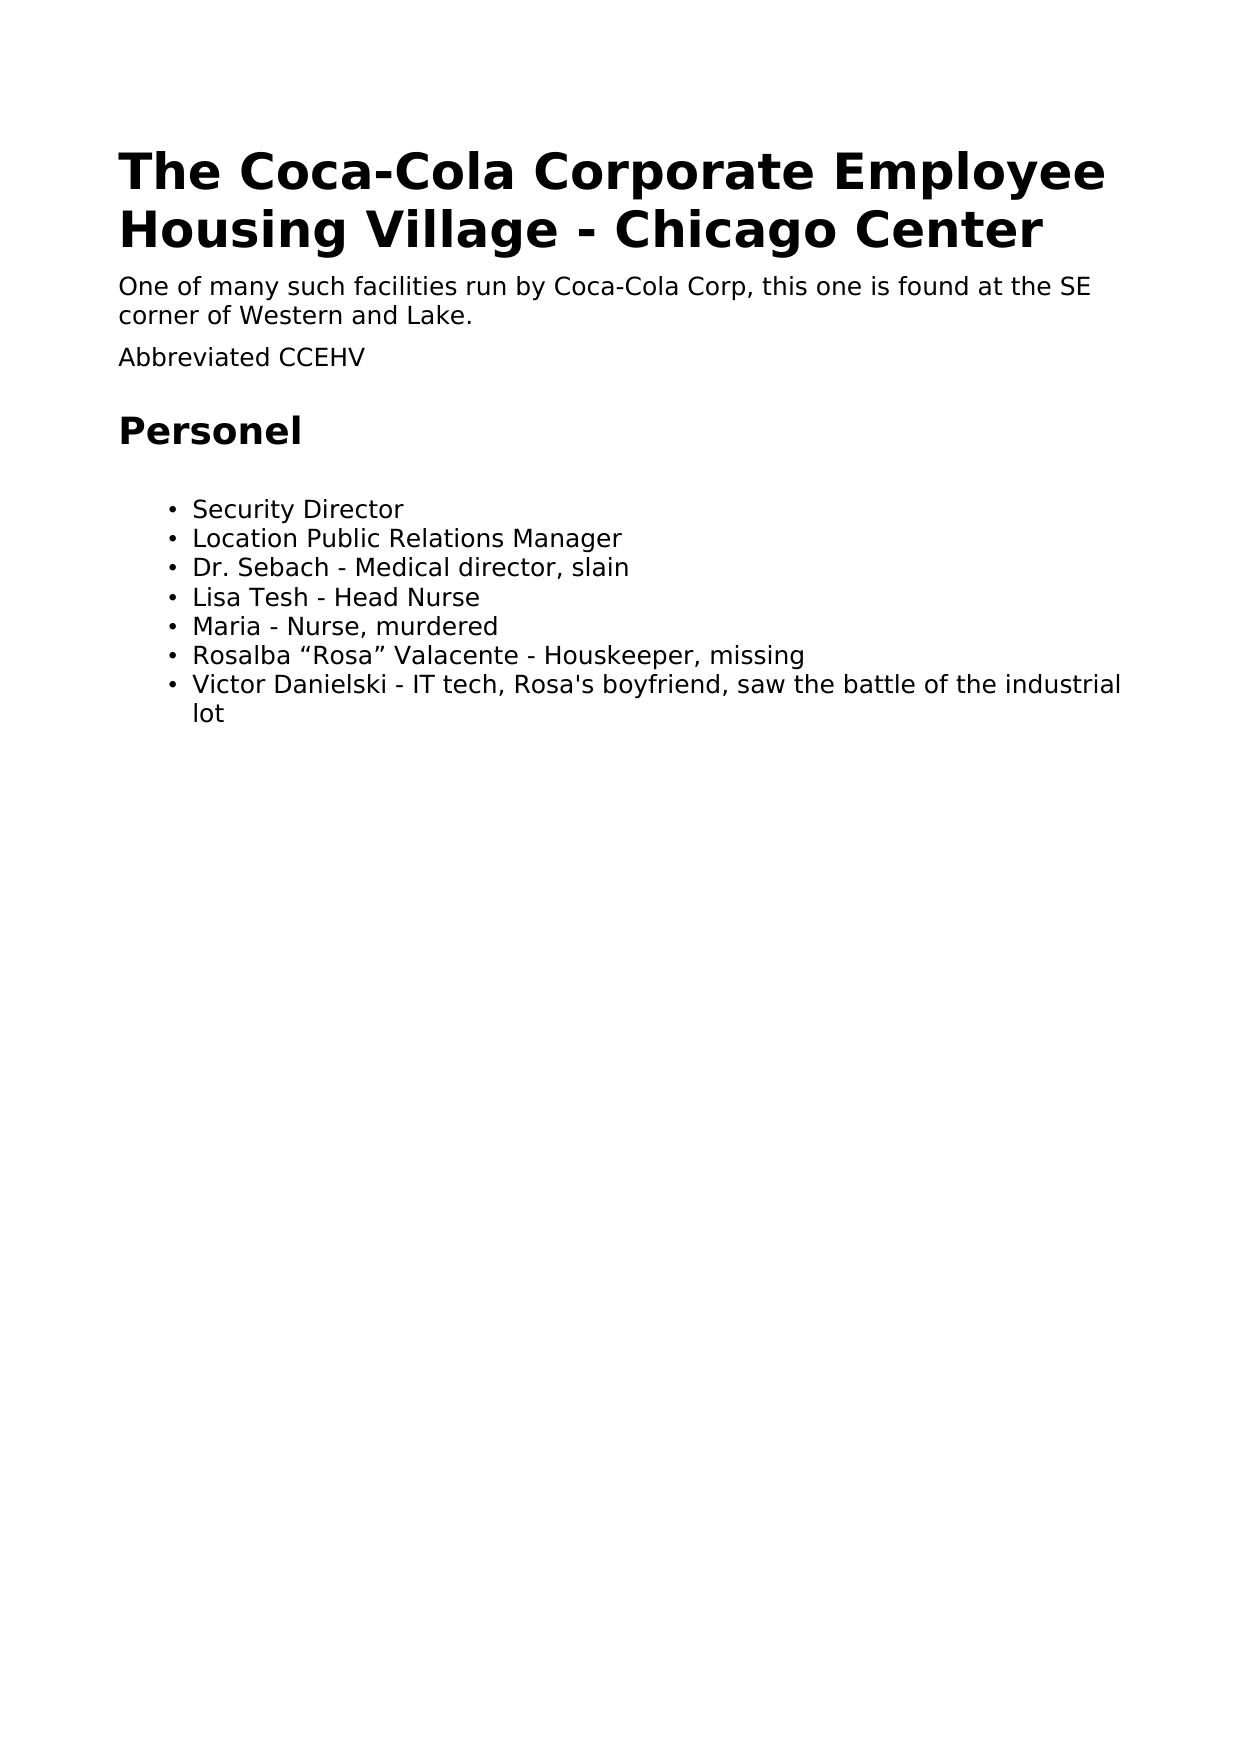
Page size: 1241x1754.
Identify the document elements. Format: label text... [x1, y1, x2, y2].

list Location Public Relations Manager [177, 524, 1122, 553]
list Victor Danielski - IT tech, Rosa's boyfriend, saw the battle of the industrial lot [177, 670, 1122, 728]
text Abbreviated CCEHV [118, 343, 1122, 372]
subtitle The Coca-Cola Corporate Employee Housing Village - Chicago Center [118, 143, 1122, 259]
list Lisa Tesh - Head Nurse [177, 583, 1122, 612]
text One of many such facilities run by Coca-Cola Corp, this one is found at the SE corner of Western and Lake. [118, 272, 1122, 330]
list Dr. Sebach - Medical director, slain [177, 553, 1122, 583]
list Maria - Nurse, murdered [177, 612, 1122, 641]
list Security Director [177, 495, 1122, 524]
list Rosalba “Rosa” Valacente - Houskeeper, missing [177, 641, 1122, 670]
subtitle Personel [118, 409, 1122, 453]
